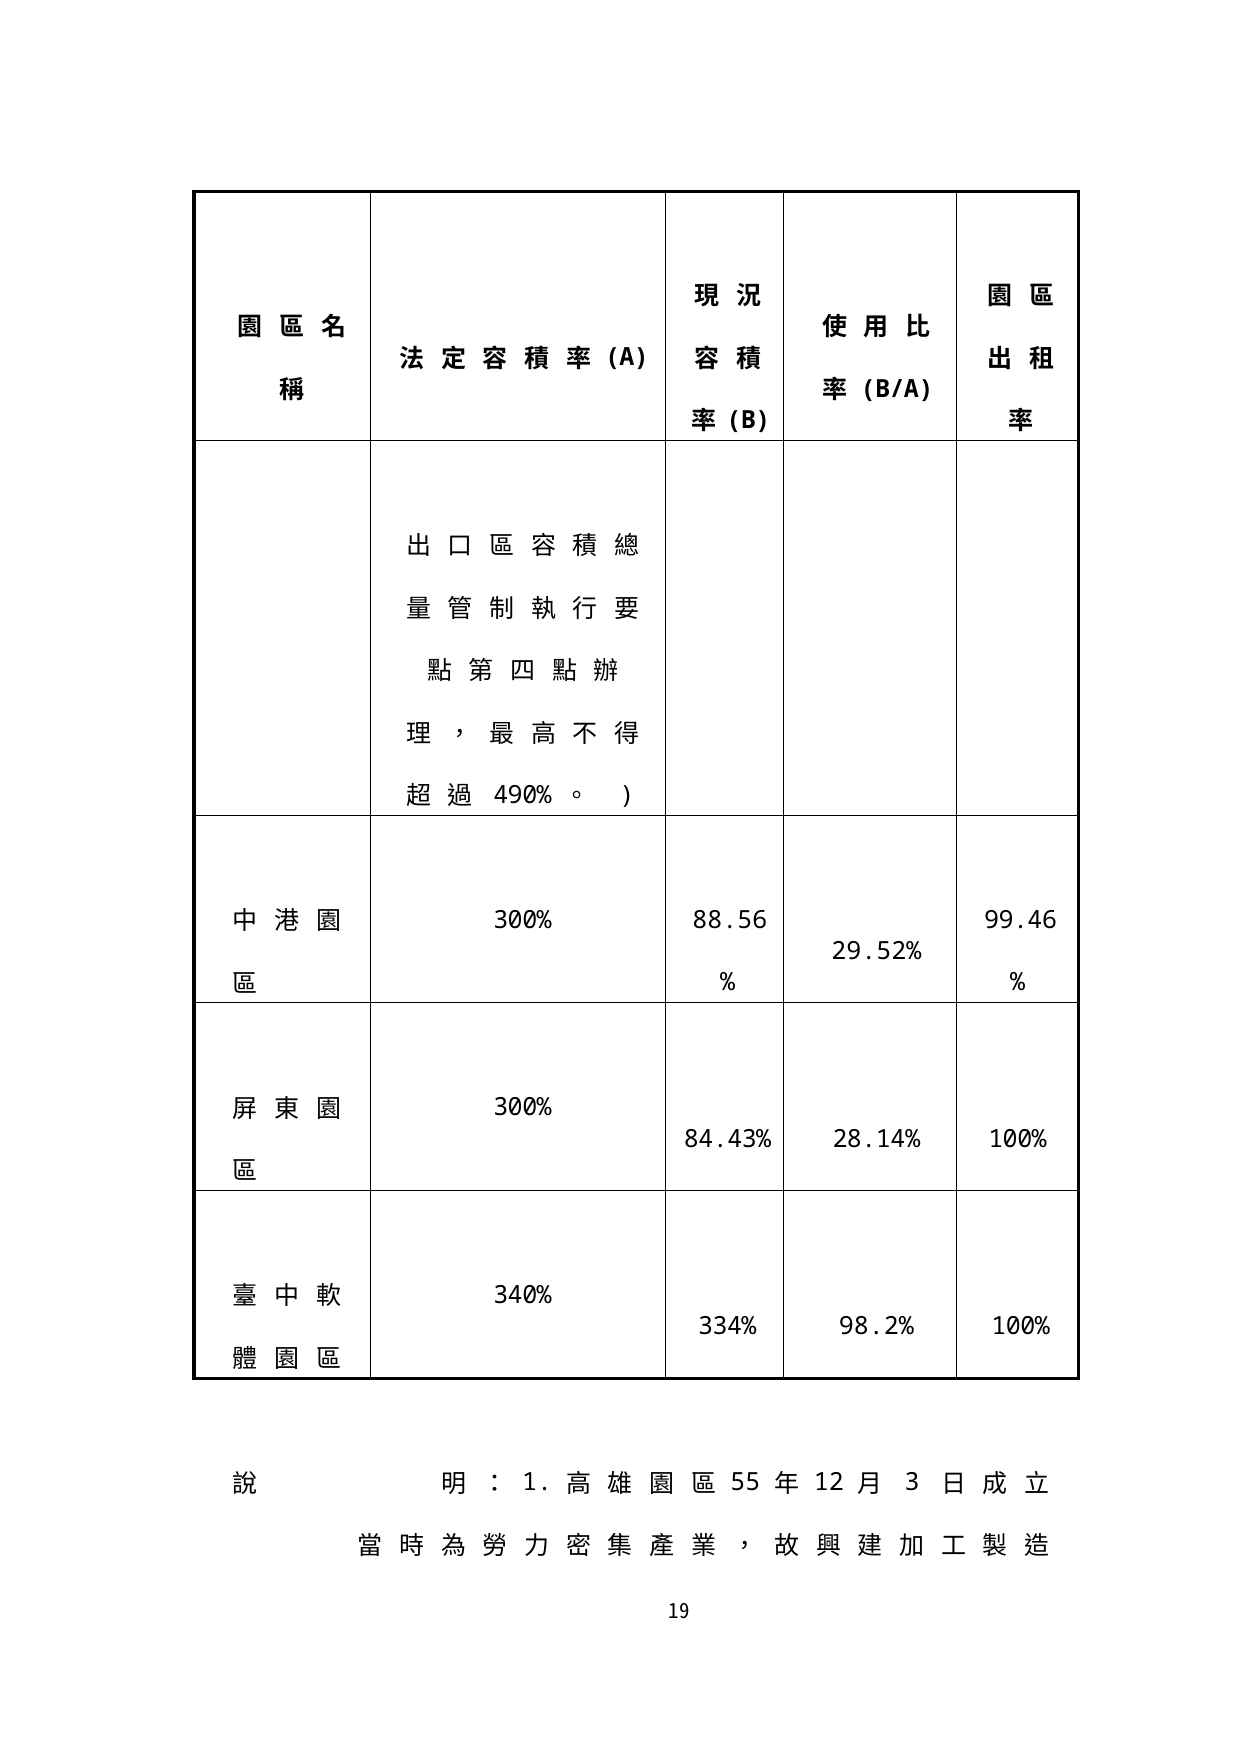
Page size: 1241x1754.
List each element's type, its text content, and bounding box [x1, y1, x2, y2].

table_header 法定容積率(A) [371, 193, 665, 439]
table_cell 29.52% [784, 816, 956, 1002]
table_cell 100% [957, 1003, 1077, 1189]
table_cell 300% [371, 816, 665, 1002]
table_cell 84.43% [666, 1003, 783, 1189]
table_header 使用比率(B/A) [784, 193, 956, 439]
table_header 現況容積率(B) [666, 193, 783, 439]
table_cell [196, 441, 370, 814]
text 說 明：1.高雄園區55年12月3日成立當時為勞力密集產業，故興建加工製造 [186, 1439, 1058, 1564]
table_cell 28.14% [784, 1003, 956, 1189]
table_cell 中港園區 [196, 816, 370, 1002]
table_cell [957, 441, 1077, 814]
table_cell 334% [666, 1191, 783, 1377]
table_cell [784, 441, 956, 814]
table_cell 340% [371, 1191, 665, 1377]
table_header 園區出租率 [957, 193, 1077, 439]
table_cell 100% [957, 1191, 1077, 1377]
table_cell [666, 441, 783, 814]
table_cell 300% [371, 1003, 665, 1189]
table_cell 出口區容積總量管制執行要點第四點辦理，最高不得超過490%。) [371, 441, 665, 814]
table_cell 屏東園區 [196, 1003, 370, 1189]
table_cell 臺中軟體園區 [196, 1191, 370, 1377]
table_cell 99.46% [957, 816, 1077, 1002]
table_cell 98.2% [784, 1191, 956, 1377]
table_cell 88.56% [666, 816, 783, 1002]
table_header 園區名稱 [196, 193, 370, 439]
